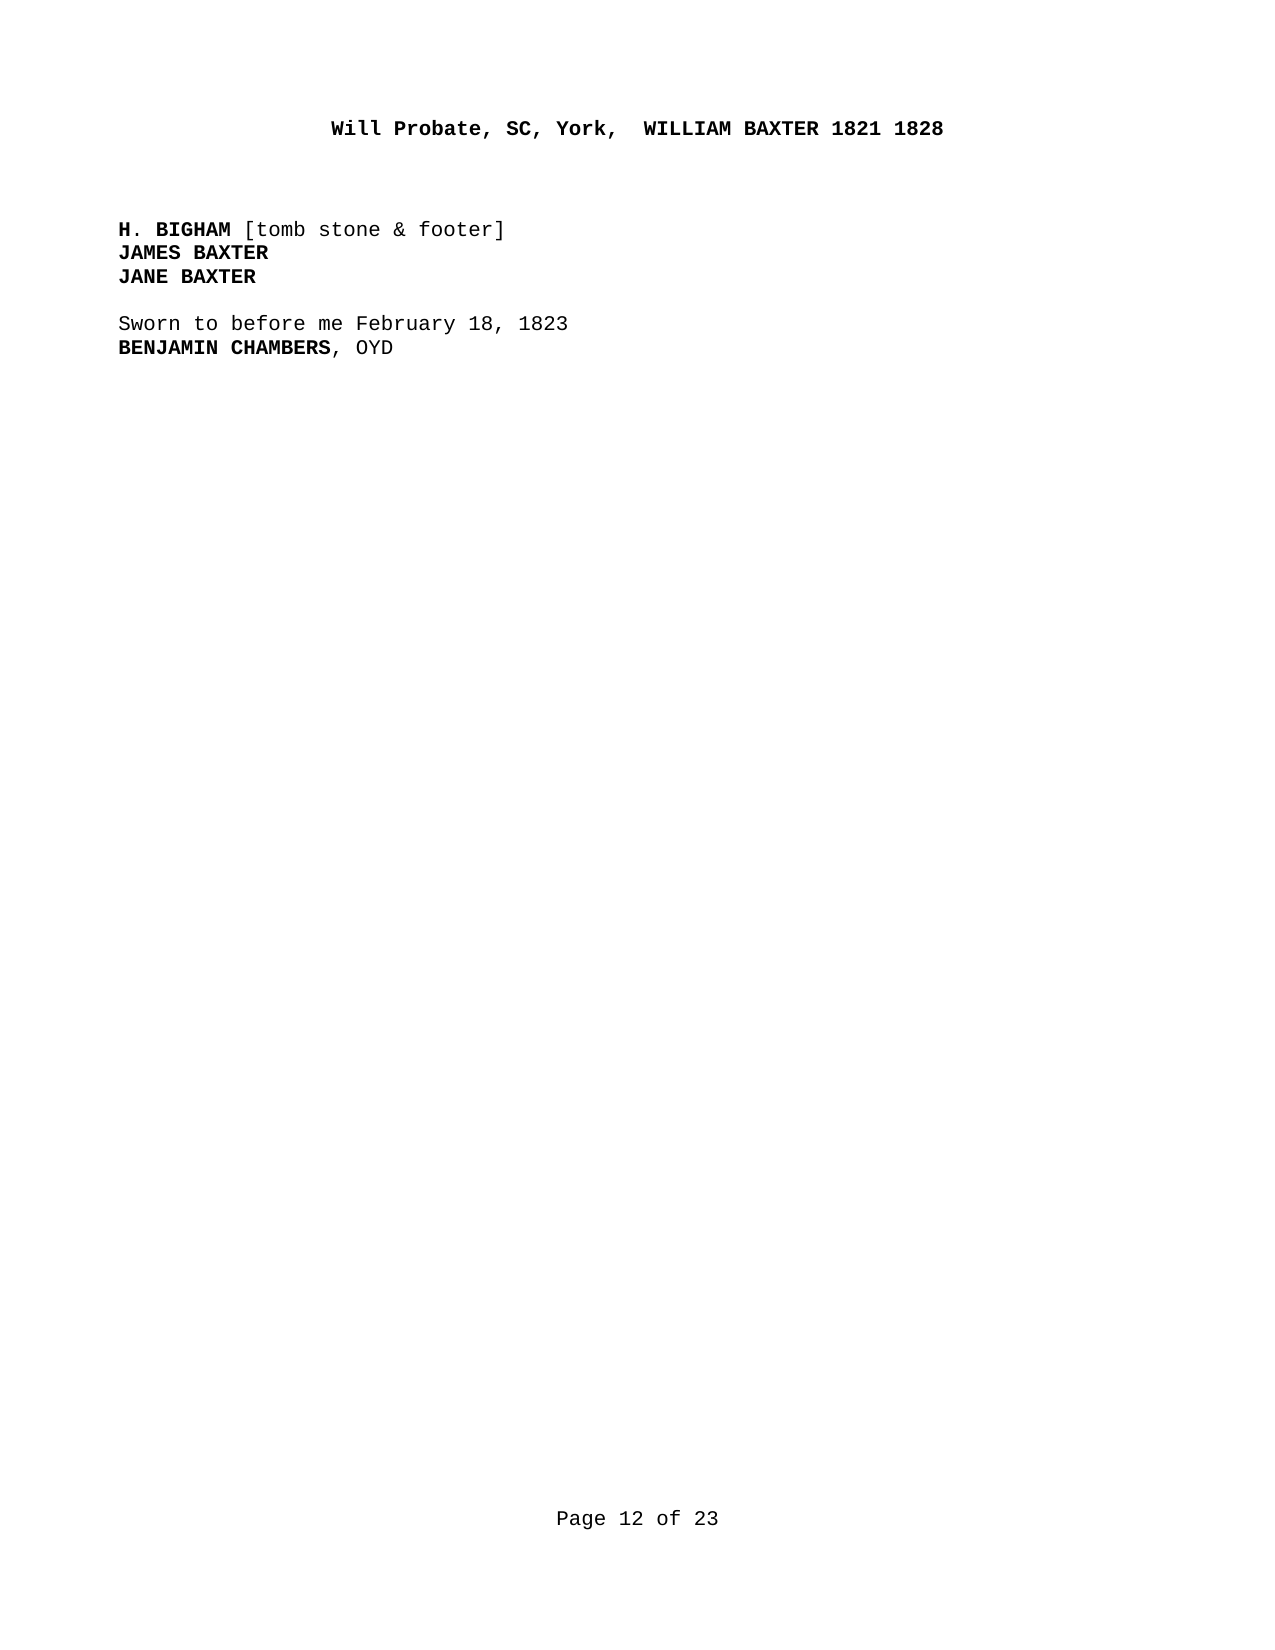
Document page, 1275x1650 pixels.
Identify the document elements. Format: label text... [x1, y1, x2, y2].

text James Baxter [118, 242, 1157, 266]
text Jane Baxter [118, 266, 1157, 289]
text H. Bigham [tomb stone & footer] [118, 218, 1157, 242]
text Benjamin Chambers, OYD [118, 337, 1157, 360]
text Sworn to before me February 18, 1823 [118, 313, 1157, 337]
